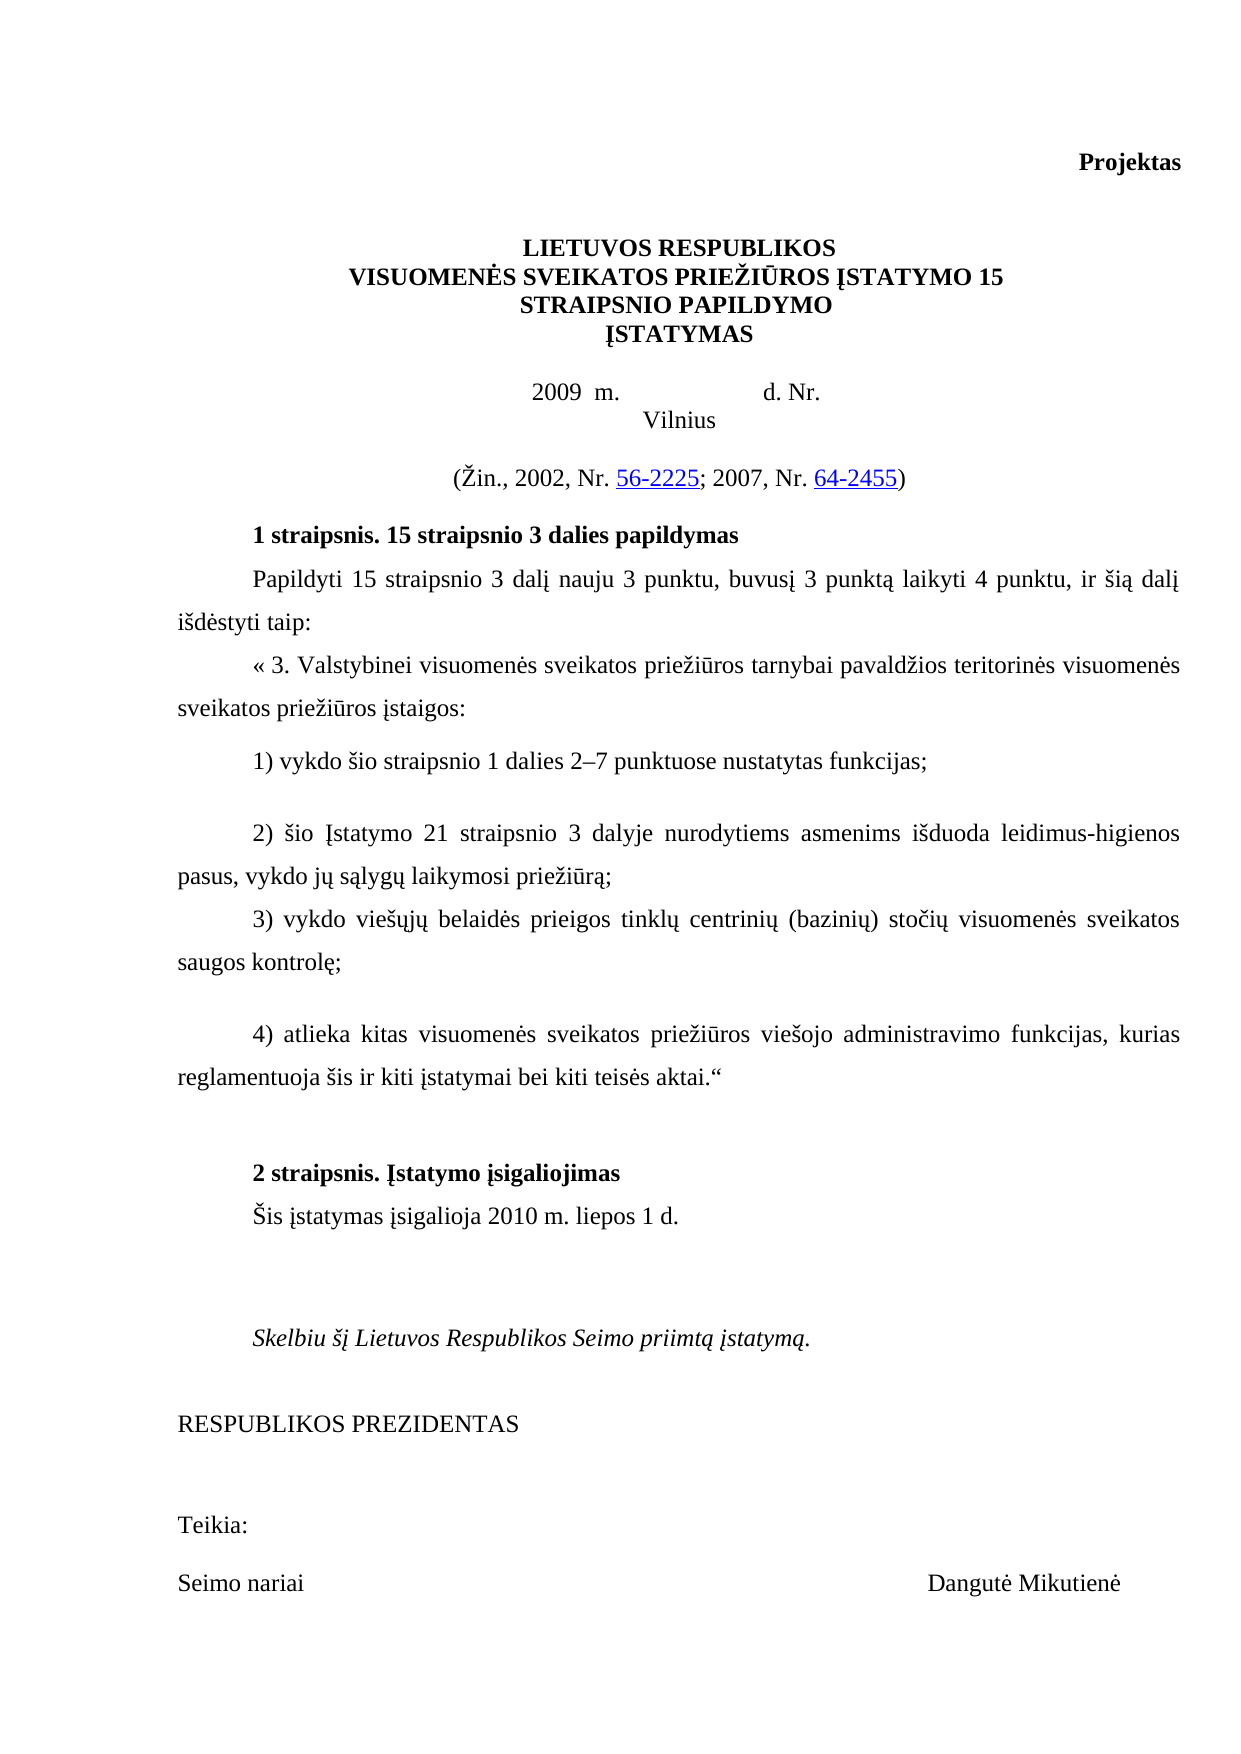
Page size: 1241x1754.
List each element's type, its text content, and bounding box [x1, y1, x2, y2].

text LIETUVOS RESPUBLIKOS [177, 233, 1181, 262]
text 2 straipsnis. Įstatymo įsigaliojimas [177, 1158, 1181, 1187]
text straipsniO PAPILDYMO [177, 291, 1181, 319]
text 1) vykdo šio straipsnio 1 dalies 2–7 punktuose nustatytas funkcijas; [177, 746, 1181, 774]
text 3) vykdo viešųjų belaidės prieigos tinklų centrinių (bazinių) stočių visuomenės sveikatos saugos kontrolę; [177, 904, 1181, 976]
text 4) atlieka kitas visuomenės sveikatos priežiūros viešojo administravimo funkcijas, kurias reglamentuoja šis ir kiti įstatymai bei kiti teisės aktai.“ [177, 1019, 1181, 1091]
text Seimo nariai Dangutė Mikutienė [177, 1568, 1181, 1596]
text (Žin., 2002, Nr. 56-2225; 2007, Nr. 64-2455) [177, 463, 1181, 492]
text Projektas [852, 147, 1181, 176]
text 2009 m. d. Nr. [177, 377, 1181, 406]
text Vilnius [177, 406, 1181, 434]
text 2) šio Įstatymo 21 straipsnio 3 dalyje nurodytiems asmenims išduoda leidimus-higienos pasus, vykdo jų sąlygų laikymosi priežiūrą; [177, 818, 1181, 889]
text Papildyti 15 straipsnio 3 dalį nauju 3 punktu, buvusį 3 punktą laikyti 4 punktu, ir šią dalį išdėstyti taip: [177, 564, 1181, 636]
text Teikia: [177, 1510, 1181, 1539]
text Skelbiu šį Lietuvos Respublikos Seimo priimtą įstatymą. [177, 1323, 1181, 1352]
text Respublikos prezidentas [177, 1409, 1181, 1438]
text ĮSTATYMas [177, 319, 1181, 348]
text Šis įstatymas įsigalioja 2010 m. liepos 1 d. [177, 1201, 1181, 1230]
text « 3. Valstybinei visuomenės sveikatos priežiūros tarnybai pavaldžios teritorinės visuomenės sveikatos priežiūros įstaigos: [177, 650, 1181, 722]
text VISUOMENĖS SVEIKATOS PRIEŽIŪROS ĮSTATYMO 15 [177, 262, 1181, 291]
text 1 straipsnis. 15 straipsnio 3 dalies papildymas [177, 521, 1181, 549]
